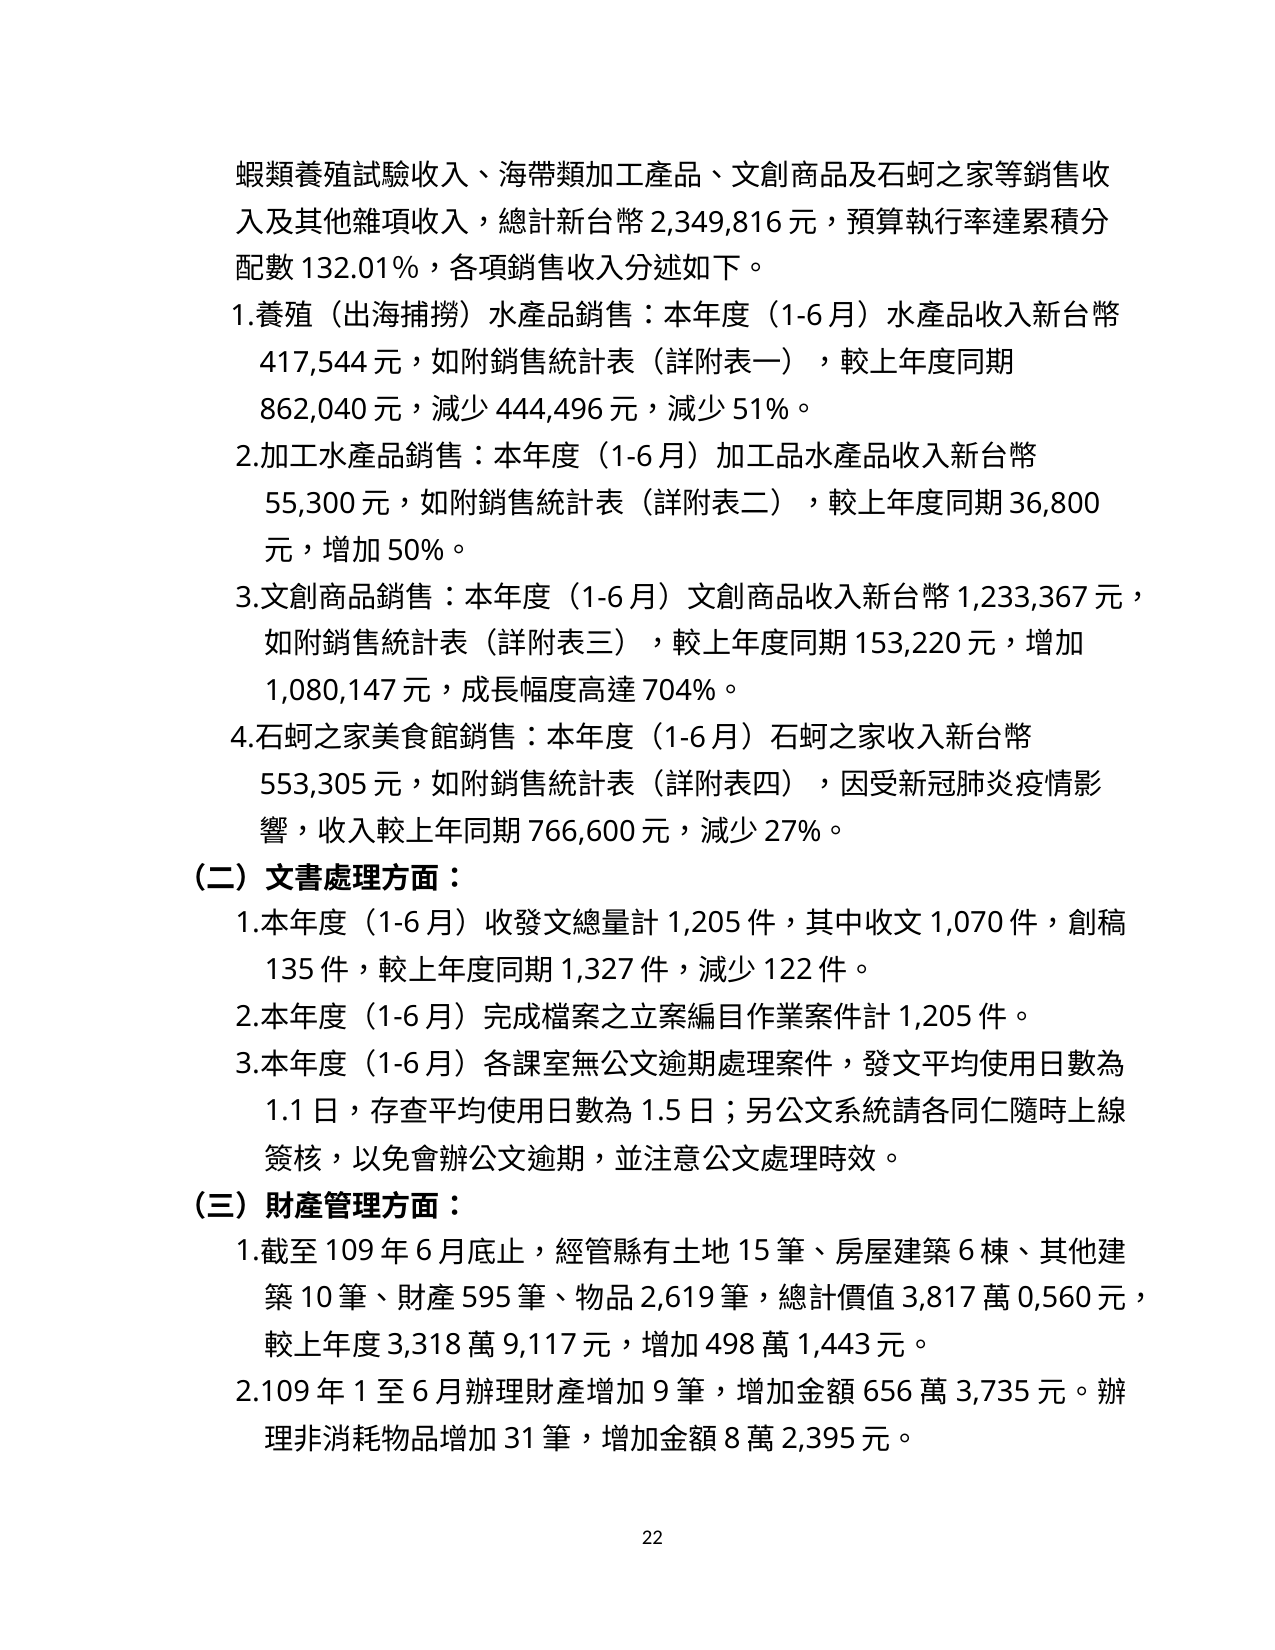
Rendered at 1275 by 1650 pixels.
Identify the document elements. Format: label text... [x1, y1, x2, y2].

text 2.加工水產品銷售：本年度（1-6月）加工品水產品收入新台幣55,300元，如附銷售統計表（詳附表二），較上年度同期36,800元，增加50%。 [235, 429, 1127, 569]
text （二）文書處理方面： [177, 851, 1127, 898]
text 1.截至109年6月底止，經管縣有土地15筆、房屋建築6棟、其他建築10筆、財產595筆、物品2,619筆，總計價值3,817萬0,560元，較上年度3,318萬9,117元，增加498萬1,443元。 [235, 1226, 1127, 1366]
text 4.石蚵之家美食館銷售：本年度（1-6月）石蚵之家收入新台幣553,305元，如附銷售統計表（詳附表四），因受新冠肺炎疫情影響，收入較上年同期766,600元，減少27%。 [230, 710, 1127, 851]
text 2.109年1至6月辦理財產增加9筆，增加金額656萬3,735元。辦理非消耗物品增加31筆，增加金額8萬2,395元。 [235, 1366, 1127, 1460]
text 3.文創商品銷售：本年度（1-6月）文創商品收入新台幣1,233,367元，如附銷售統計表（詳附表三），較上年度同期153,220元，增加1,080,147元，成長幅度高達704%。 [235, 569, 1127, 710]
text 3.本年度（1-6月）各課室無公文逾期處理案件，發文平均使用日數為1.1日，存查平均使用日數為1.5日；另公文系統請各同仁隨時上線簽核，以免會辦公文逾期，並注意公文處理時效。 [235, 1038, 1127, 1179]
text 1.本年度（1-6月）收發文總量計1,205件，其中收文1,070件，創稿135件，較上年度同期1,327件，減少122件。 [235, 898, 1127, 991]
text （三）財產管理方面： [177, 1179, 1127, 1226]
text 1.養殖（出海捕撈）水產品銷售：本年度（1-6月）水產品收入新台幣417,544元，如附銷售統計表（詳附表一），較上年度同期862,040元，減少444,496元，減少51%。 [230, 288, 1127, 429]
text 2.本年度（1-6月）完成檔案之立案編目作業案件計1,205件。 [235, 991, 1127, 1038]
text 蝦類養殖試驗收入、海帶類加工產品、文創商品及石蚵之家等銷售收入及其他雜項收入，總計新台幣2,349,816元，預算執行率達累積分配數132.01％，各項銷售收入分述如下。 [177, 148, 1127, 288]
